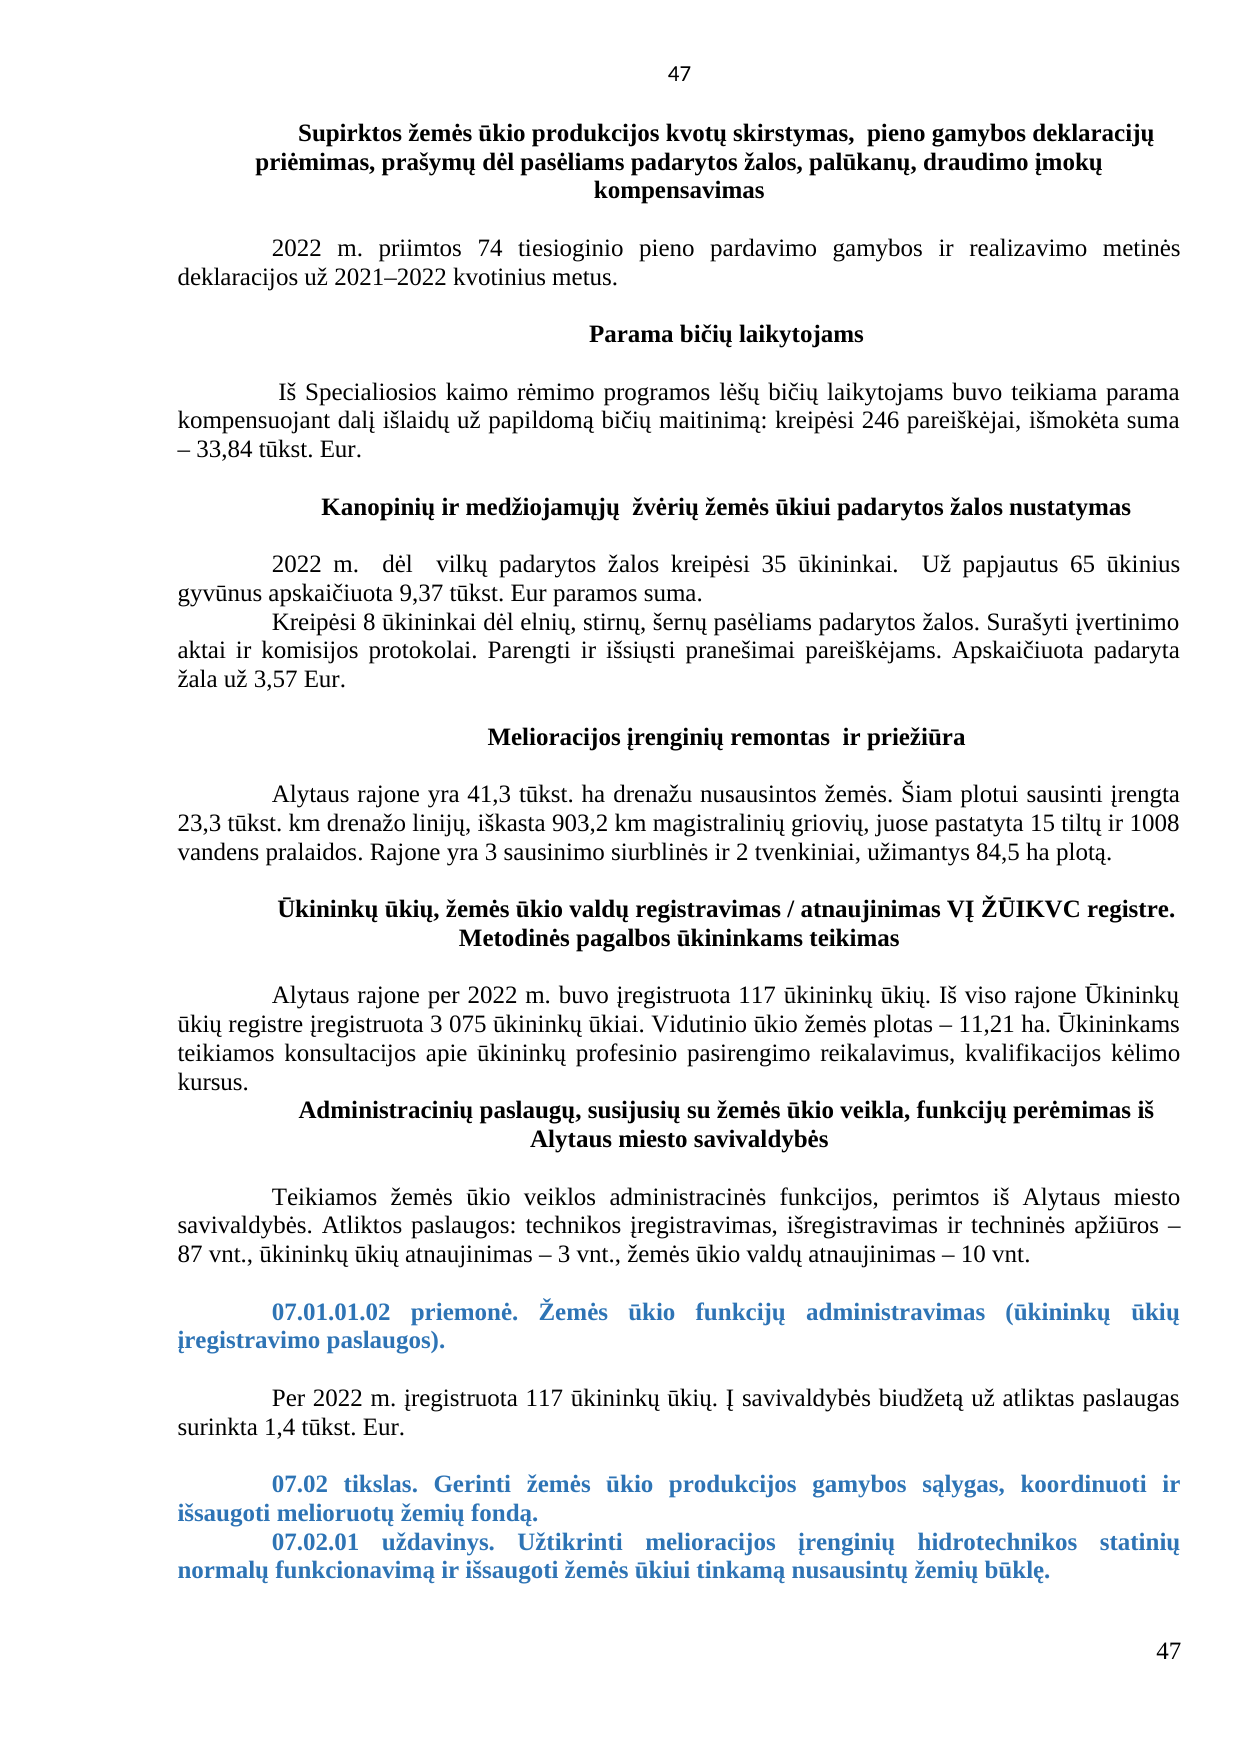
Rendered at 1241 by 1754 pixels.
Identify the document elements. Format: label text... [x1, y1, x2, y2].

text Kreipėsi 8 ūkininkai dėl elnių, stirnų, šernų pasėliams padarytos žalos. Surašyti įvertinimo aktai ir komisijos protokolai. Parengti ir išsiųsti pranešimai pareiškėjams. Apskaičiuota padaryta žala už 3,57 Eur. [177, 607, 1181, 693]
text Ūkininkų ūkių, žemės ūkio valdų registravimas / atnaujinimas VĮ ŽŪIKVC registre. Metodinės pagalbos ūkininkams teikimas [177, 894, 1181, 952]
text 07.02.01 uždavinys. Užtikrinti melioracijos įrenginių hidrotechnikos statinių normalų funkcionavimą ir išsaugoti žemės ūkiui tinkamą nusausintų žemių būklę. [177, 1527, 1181, 1584]
text Supirktos žemės ūkio produkcijos kvotų skirstymas, pieno gamybos deklaracijų priėmimas, prašymų dėl pasėliams padarytos žalos, palūkanų, draudimo įmokų kompensavimas [177, 118, 1181, 204]
text 2022 m. dėl vilkų padarytos žalos kreipėsi 35 ūkininkai. Už papjautus 65 ūkinius gyvūnus apskaičiuota 9,37 tūkst. Eur paramos suma. [177, 549, 1181, 607]
text Kanopinių ir medžiojamųjų žvėrių žemės ūkiui padarytos žalos nustatymas [177, 492, 1181, 521]
subtitle 07.02 tikslas. Gerinti žemės ūkio produkcijos gamybos sąlygas, koordinuoti ir išsaugoti melioruotų žemių fondą. [177, 1469, 1181, 1527]
text Per 2022 m. įregistruota 117 ūkininkų ūkių. Į savivaldybės biudžetą už atliktas paslaugas surinkta 1,4 tūkst. Eur. [177, 1383, 1181, 1441]
text Administracinių paslaugų, susijusių su žemės ūkio veikla, funkcijų perėmimas iš Alytaus miesto savivaldybės [177, 1096, 1181, 1153]
text Melioracijos įrenginių remontas ir priežiūra [177, 722, 1181, 751]
text Parama bičių laikytojams [177, 319, 1181, 348]
text Iš Specialiosios kaimo rėmimo programos lėšų bičių laikytojams buvo teikiama parama kompensuojant dalį išlaidų už papildomą bičių maitinimą: kreipėsi 246 pareiškėjai, išmokėta suma – 33,84 tūkst. Eur. [177, 377, 1181, 463]
text 07.01.01.02 priemonė. Žemės ūkio funkcijų administravimas (ūkininkų ūkių įregistravimo paslaugos). [177, 1297, 1181, 1354]
text Alytaus rajone per 2022 m. buvo įregistruota 117 ūkininkų ūkių. Iš viso rajone Ūkininkų ūkių registre įregistruota 3 075 ūkininkų ūkiai. Vidutinio ūkio žemės plotas – 11,21 ha. Ūkininkams teikiamos konsultacijos apie ūkininkų profesinio pasirengimo reikalavimus, kvalifikacijos kėlimo kursus. [177, 981, 1181, 1096]
text 2022 m. priimtos 74 tiesioginio pieno pardavimo gamybos ir realizavimo metinės deklaracijos už 2021–2022 kvotinius metus. [177, 233, 1181, 291]
text Alytaus rajone yra 41,3 tūkst. ha drenažu nusausintos žemės. Šiam plotui sausinti įrengta 23,3 tūkst. km drenažo linijų, iškasta 903,2 km magistralinių griovių, juose pastatyta 15 tiltų ir 1008 vandens pralaidos. Rajone yra 3 sausinimo siurblinės ir 2 tvenkiniai, užimantys 84,5 ha plotą. [177, 779, 1181, 866]
text Teikiamos žemės ūkio veiklos administracinės funkcijos, perimtos iš Alytaus miesto savivaldybės. Atliktos paslaugos: technikos įregistravimas, išregistravimas ir techninės apžiūros – 87 vnt., ūkininkų ūkių atnaujinimas – 3 vnt., žemės ūkio valdų atnaujinimas – 10 vnt. [177, 1182, 1181, 1268]
